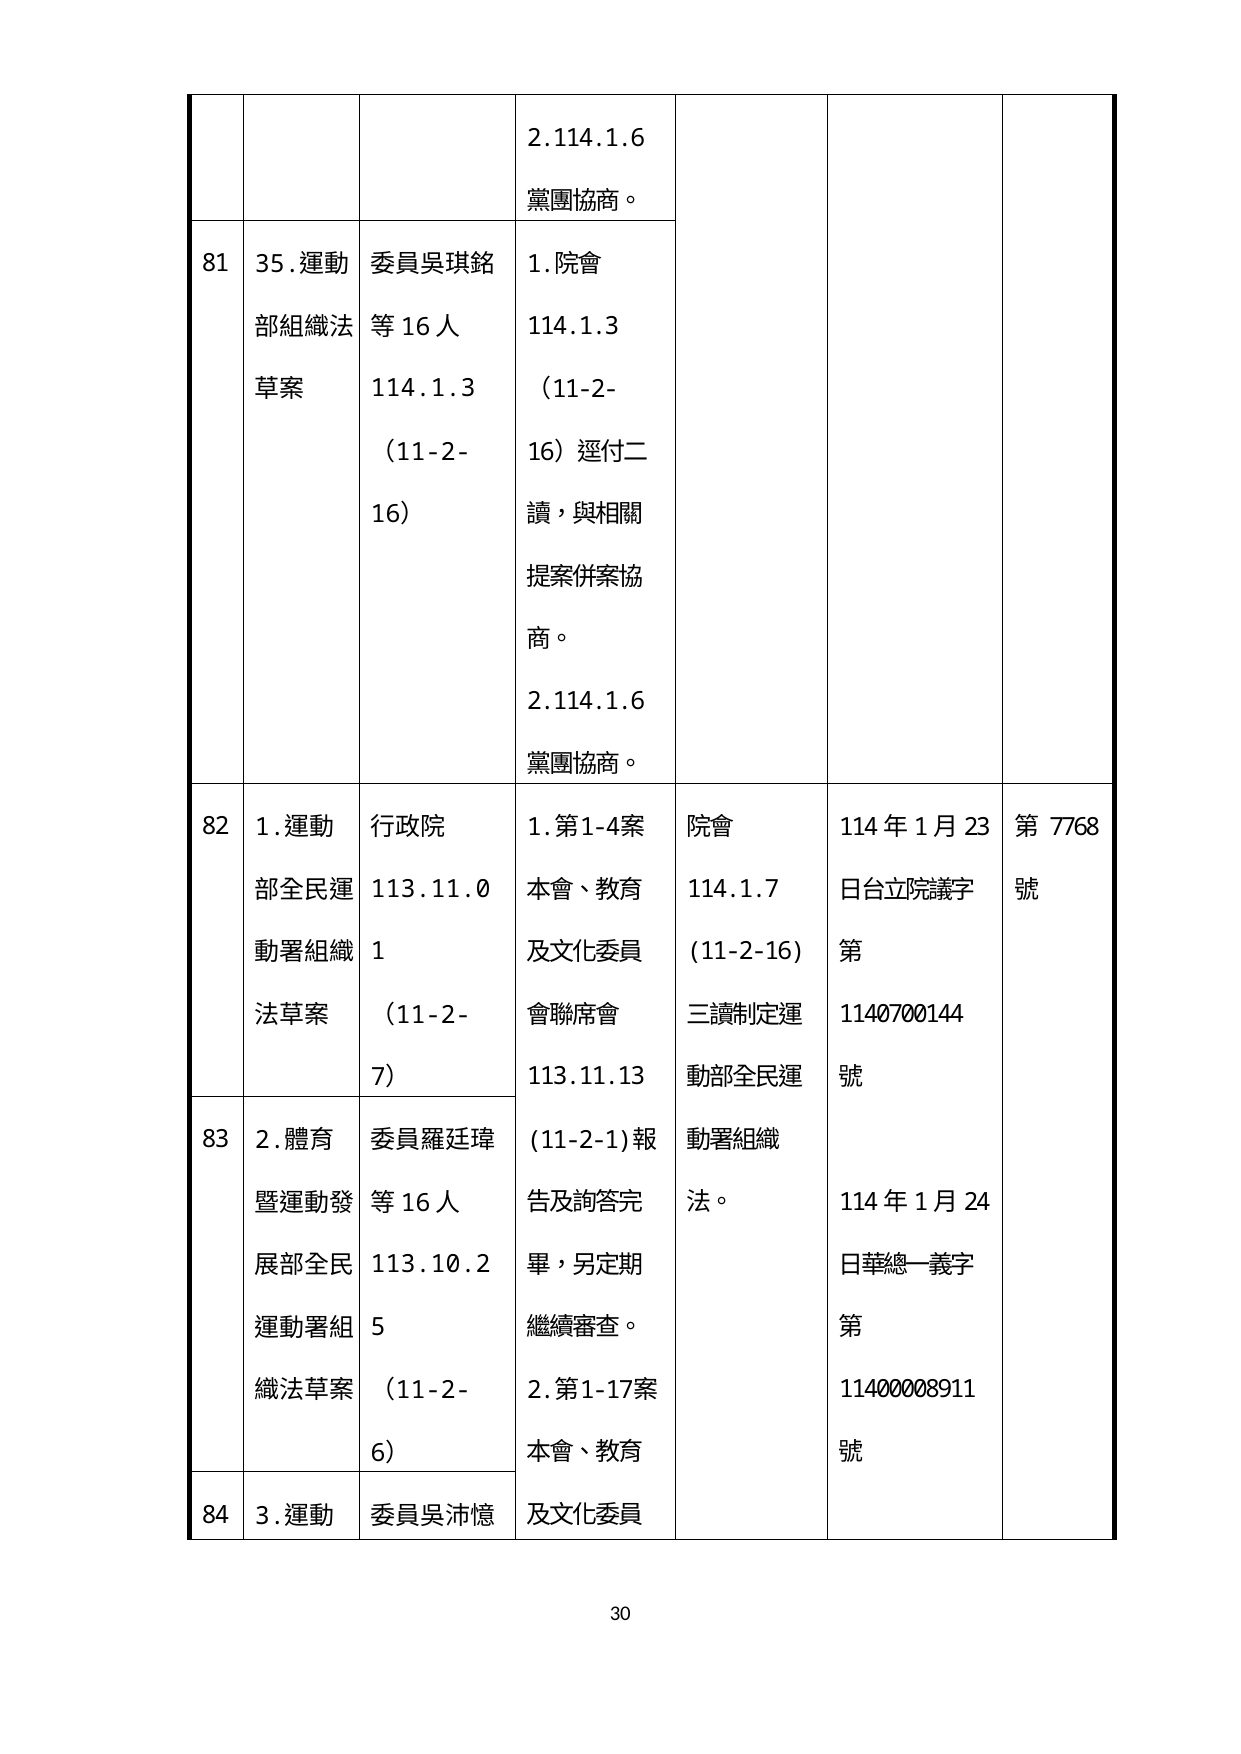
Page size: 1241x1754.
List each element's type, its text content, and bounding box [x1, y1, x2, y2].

table_cell 2.體育暨運動發展部全民運動署組織法草案 [244, 1097, 359, 1471]
table_cell [676, 95, 827, 783]
table_cell 委員羅廷瑋 等16人 113.10.25 （11-2-6） [360, 1097, 515, 1471]
table_cell 35.運動部組織法草案 [244, 221, 359, 783]
table_cell 1.第1-4案 本會、教育及文化委員會聯席會 113.11.13 (11-2-1)報告及詢答完畢，另定期繼續審查。 2.第1-17案 本會、教育及文化委員 [516, 784, 675, 1538]
table_cell [244, 95, 359, 220]
table_cell 82 [192, 784, 243, 1096]
table_cell 第7768號 [1003, 784, 1112, 1538]
table_cell 114年1月23日台立院議字第1140700144號 114年1月24日華總一義字第11400008911號 [828, 784, 1002, 1538]
table_cell [1003, 95, 1112, 783]
table_cell 3.運動 [244, 1472, 359, 1538]
table_cell 1.運動部全民運動署組織法草案 [244, 784, 359, 1096]
table_cell 83 [192, 1097, 243, 1471]
table_cell [828, 95, 1002, 783]
table_cell 委員吳琪銘等16人 114.1.3 （11-2-16） [360, 221, 515, 783]
table_cell 81 [192, 221, 243, 783]
table_cell 院會 114.1.7 (11-2-16) 三讀制定運動部全民運動署組織法。 [676, 784, 827, 1538]
table_cell [360, 95, 515, 220]
table_cell 委員吳沛憶 [360, 1472, 515, 1538]
table_cell 行政院 113.11.01 （11-2-7） [360, 784, 515, 1096]
table_cell [192, 95, 243, 220]
table_cell 84 [192, 1472, 243, 1538]
table_cell 1.院會 114.1.3 （11-2-16）逕付二讀，與相關提案併案協商。 2.114.1.6黨團協商。 [516, 221, 675, 783]
table_cell 2.114.1.6黨團協商。 [516, 95, 675, 220]
